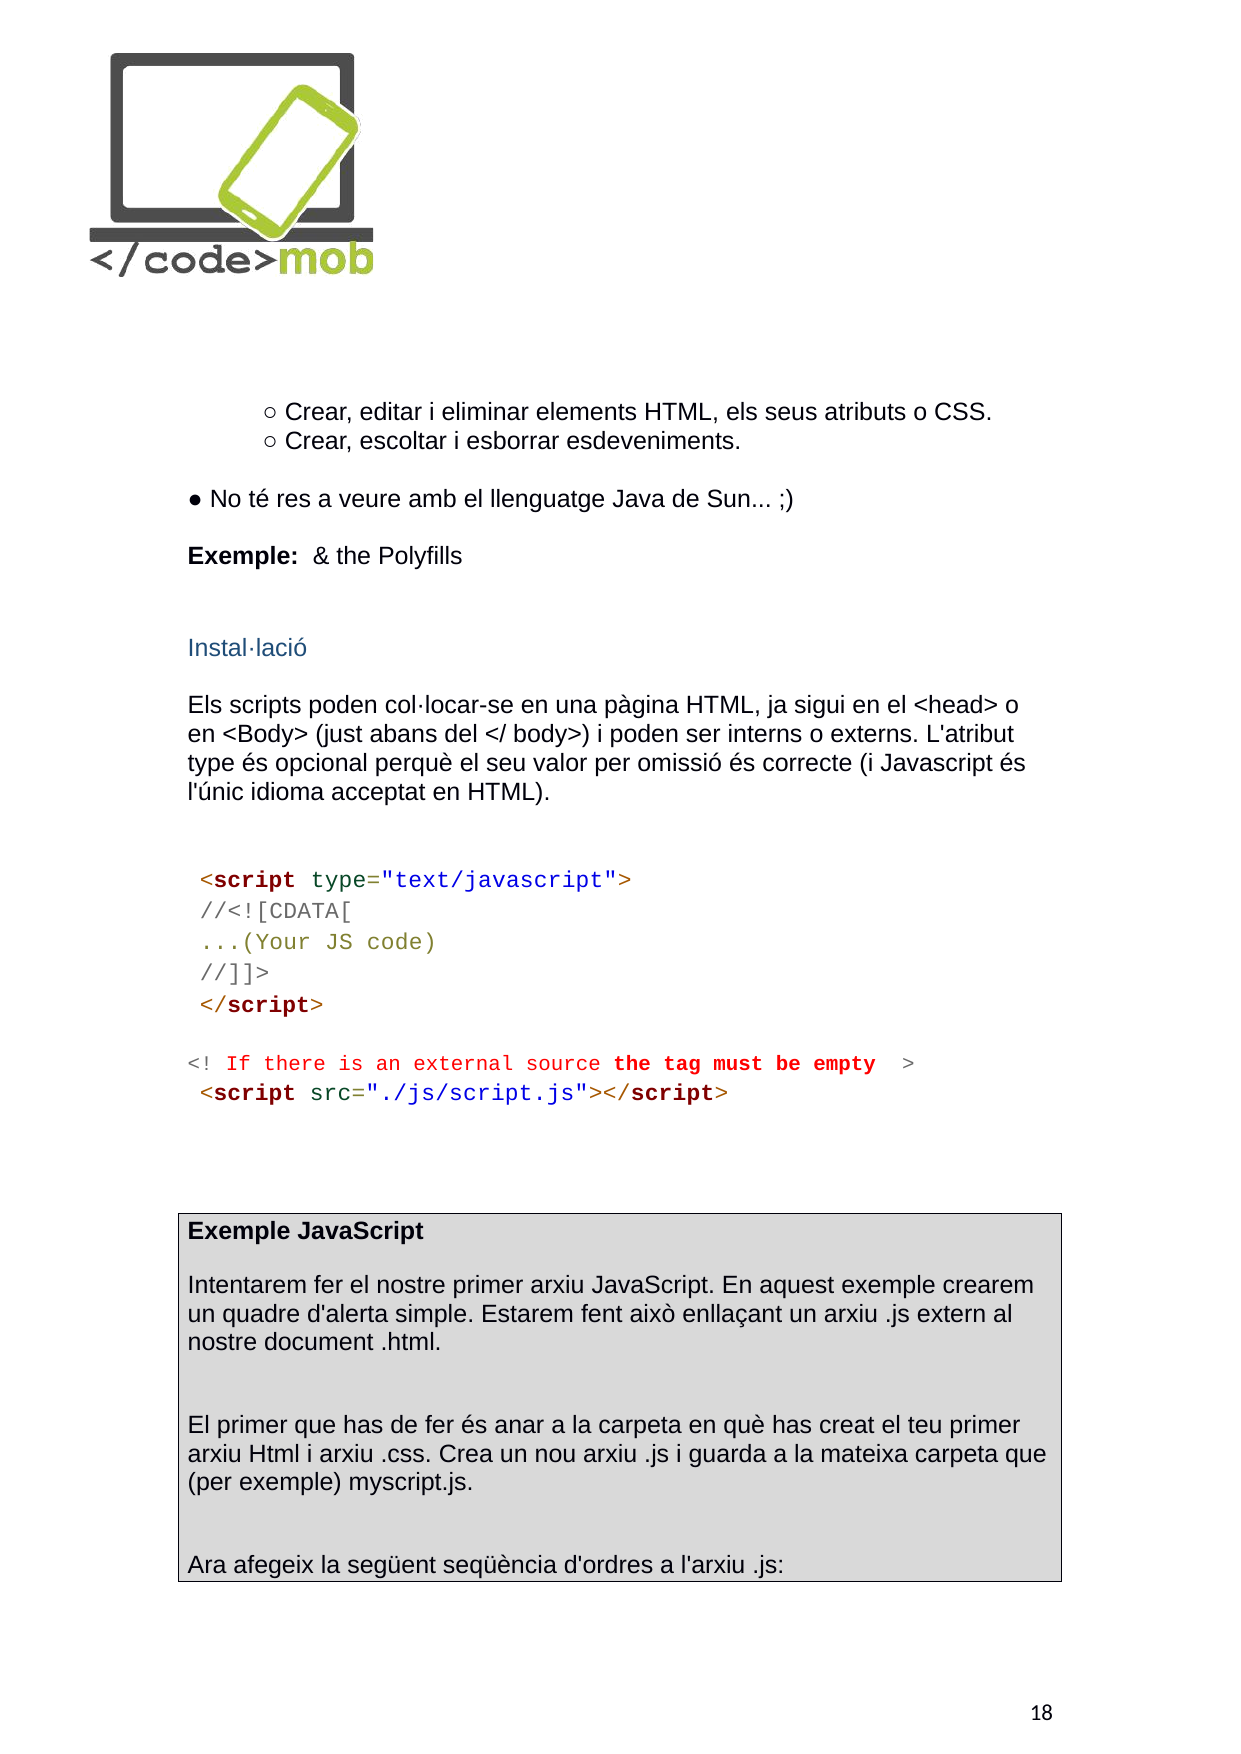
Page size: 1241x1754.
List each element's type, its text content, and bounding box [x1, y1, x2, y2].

text Exemple JavaScript [179, 1214, 1061, 1245]
text El primer que has de fer és anar a la carpeta en què has creat el teu primer arxiu Html i arxiu .css. Crea un nou arxiu .js i guarda a la mateixa carpeta que (per exemple) myscript.js. [179, 1378, 1061, 1496]
text </script> [199, 993, 1027, 1019]
text //<![CDATA[ [199, 899, 1027, 925]
text ...(Your JS code) [199, 931, 1027, 957]
text Ara afegeix la següent seqüència d'ordres a l'arxiu .js: [179, 1518, 1061, 1581]
text ○ Crear, editar i eliminar elements HTML, els seus atributs o CSS. ○ Crear, escoltar i esborrar esdeveniments. [262, 369, 1053, 455]
text <!­­ If there is an external source the tag must be empty ­­> [187, 1053, 1053, 1076]
picture [89, 53, 374, 277]
text //]]> [199, 962, 1027, 988]
text ● No té res a veure amb el llenguatge Java de Sun... ;) [187, 455, 1053, 512]
text <script type="text/javascript"> [199, 868, 1027, 894]
subtitle Instal·lació [187, 633, 1053, 662]
text Intentarem fer el nostre primer arxiu JavaScript. En aquest exemple crearem un quadre d'alerta simple. Estarem fent això enllaçant un arxiu .js extern al nostre document .html. [179, 1267, 1061, 1356]
text Els scripts poden col·locar-se en una pàgina HTML, ja sigui en el <head> o en <Body> (just abans del </ body>) i poden ser interns o externs. L'atribut type és opcional perquè el seu valor per omissió és correcte (i Javascript és l'únic idioma acceptat en HTML). [187, 690, 1053, 805]
text Exemple: http://www.piskelapp.com & the Polyfills [187, 541, 1053, 570]
text <script src="./js/script.js"></script> [199, 1082, 1027, 1108]
